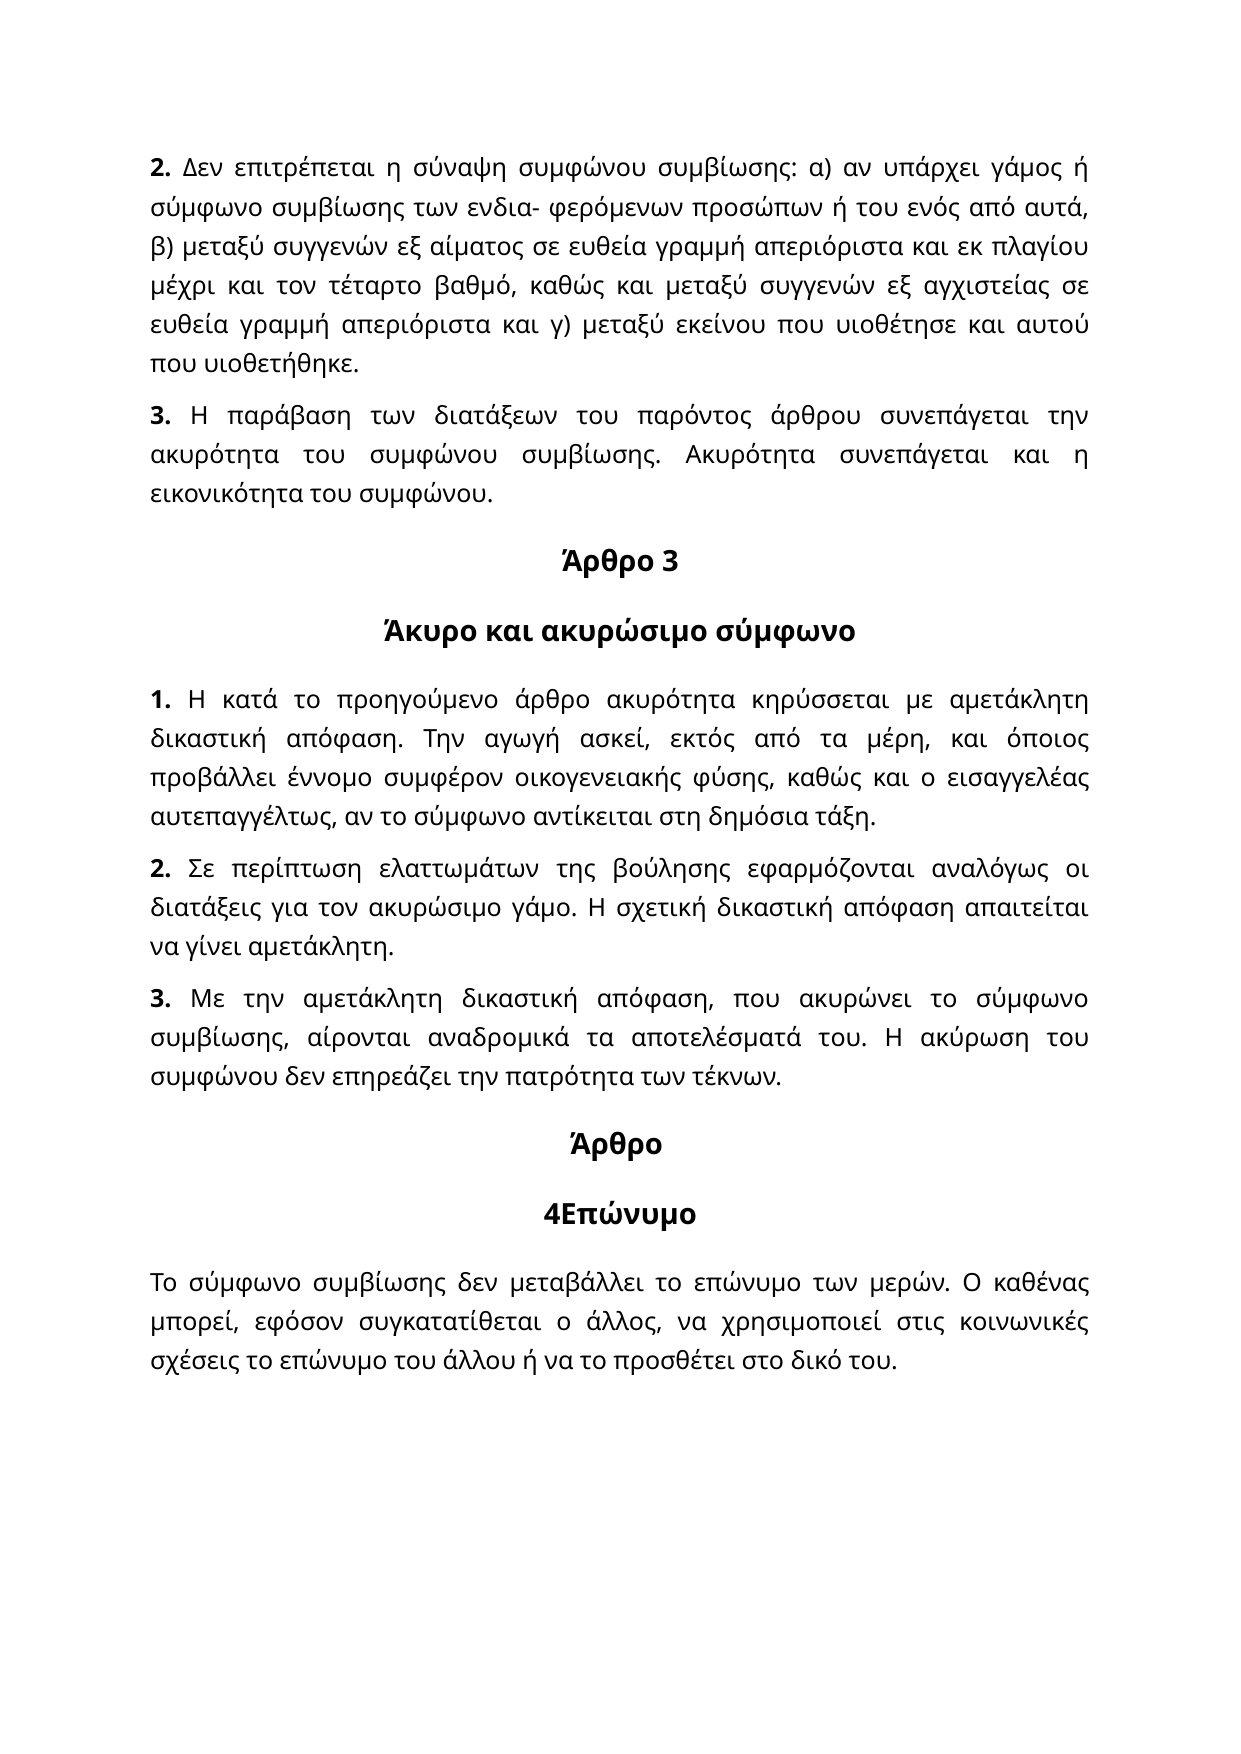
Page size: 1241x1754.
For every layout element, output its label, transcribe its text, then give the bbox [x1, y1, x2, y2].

text 2. Δεν επιτρέπεται η σύναψη συμφώνου συμβίωσης: α) αν υπάρχει γάμος ή σύμφωνο συμβίωσης των ενδια- φερόμενων προσώπων ή του ενός από αυτά, β) μεταξύ συγγενών εξ αίματος σε ευθεία γραμμή απεριόριστα και εκ πλαγίου μέχρι και τον τέταρτο βαθμό, καθώς και μεταξύ συγγενών εξ αγχιστείας σε ευθεία γραμμή απεριόριστα και γ) μεταξύ εκείνου που υιοθέτησε και αυτού που υιοθετήθηκε. [150, 150, 1090, 380]
text 2. Σε περίπτωση ελαττωμάτων της βούλησης εφαρμόζονται αναλόγως οι διατάξεις για τον ακυρώσιμο γάμο. Η σχετική δικαστική απόφαση απαιτείται να γίνει αμετάκλητη. [150, 850, 1090, 963]
subtitle Άρθρο [150, 1123, 1090, 1163]
text 1. Η κατά το προηγούμενο άρθρο ακυρότητα κηρύσσεται με αμετάκλητη δικαστική απόφαση. Την αγωγή ασκεί, εκτός από τα μέρη, και όποιος προβάλλει έννομο συμφέρον οικογενειακής φύσης, καθώς και ο εισαγγελέας αυτεπαγγέλτως, αν το σύμφωνο αντίκειται στη δημόσια τάξη. [150, 681, 1090, 833]
text 3. Με την αμετάκλητη δικαστική απόφαση, που ακυρώνει το σύμφωνο συμβίωσης, αίρονται αναδρομικά τα αποτελέσματά του. Η ακύρωση του συμφώνου δεν επηρεάζει την πατρότητα των τέκνων. [150, 980, 1090, 1093]
text 3. Η παράβαση των διατάξεων του παρόντος άρθρου συνεπάγεται την ακυρότητα του συμφώνου συμβίωσης. Ακυρότητα συνεπάγεται και η εικονικότητα του συμφώνου. [150, 397, 1090, 510]
subtitle Άρθρο 3 [150, 540, 1090, 580]
subtitle 4Επώνυμο [150, 1193, 1090, 1233]
text Το σύμφωνο συμβίωσης δεν μεταβάλλει το επώνυμο των μερών. Ο καθένας μπορεί, εφόσον συγκατατίθεται ο άλλος, να χρησιμοποιεί στις κοινωνικές σχέσεις το επώνυμο του άλλου ή να το προσθέτει στο δικό του. [150, 1264, 1090, 1377]
subtitle Άκυρο και ακυρώσιμο σύμφωνο [150, 611, 1090, 650]
